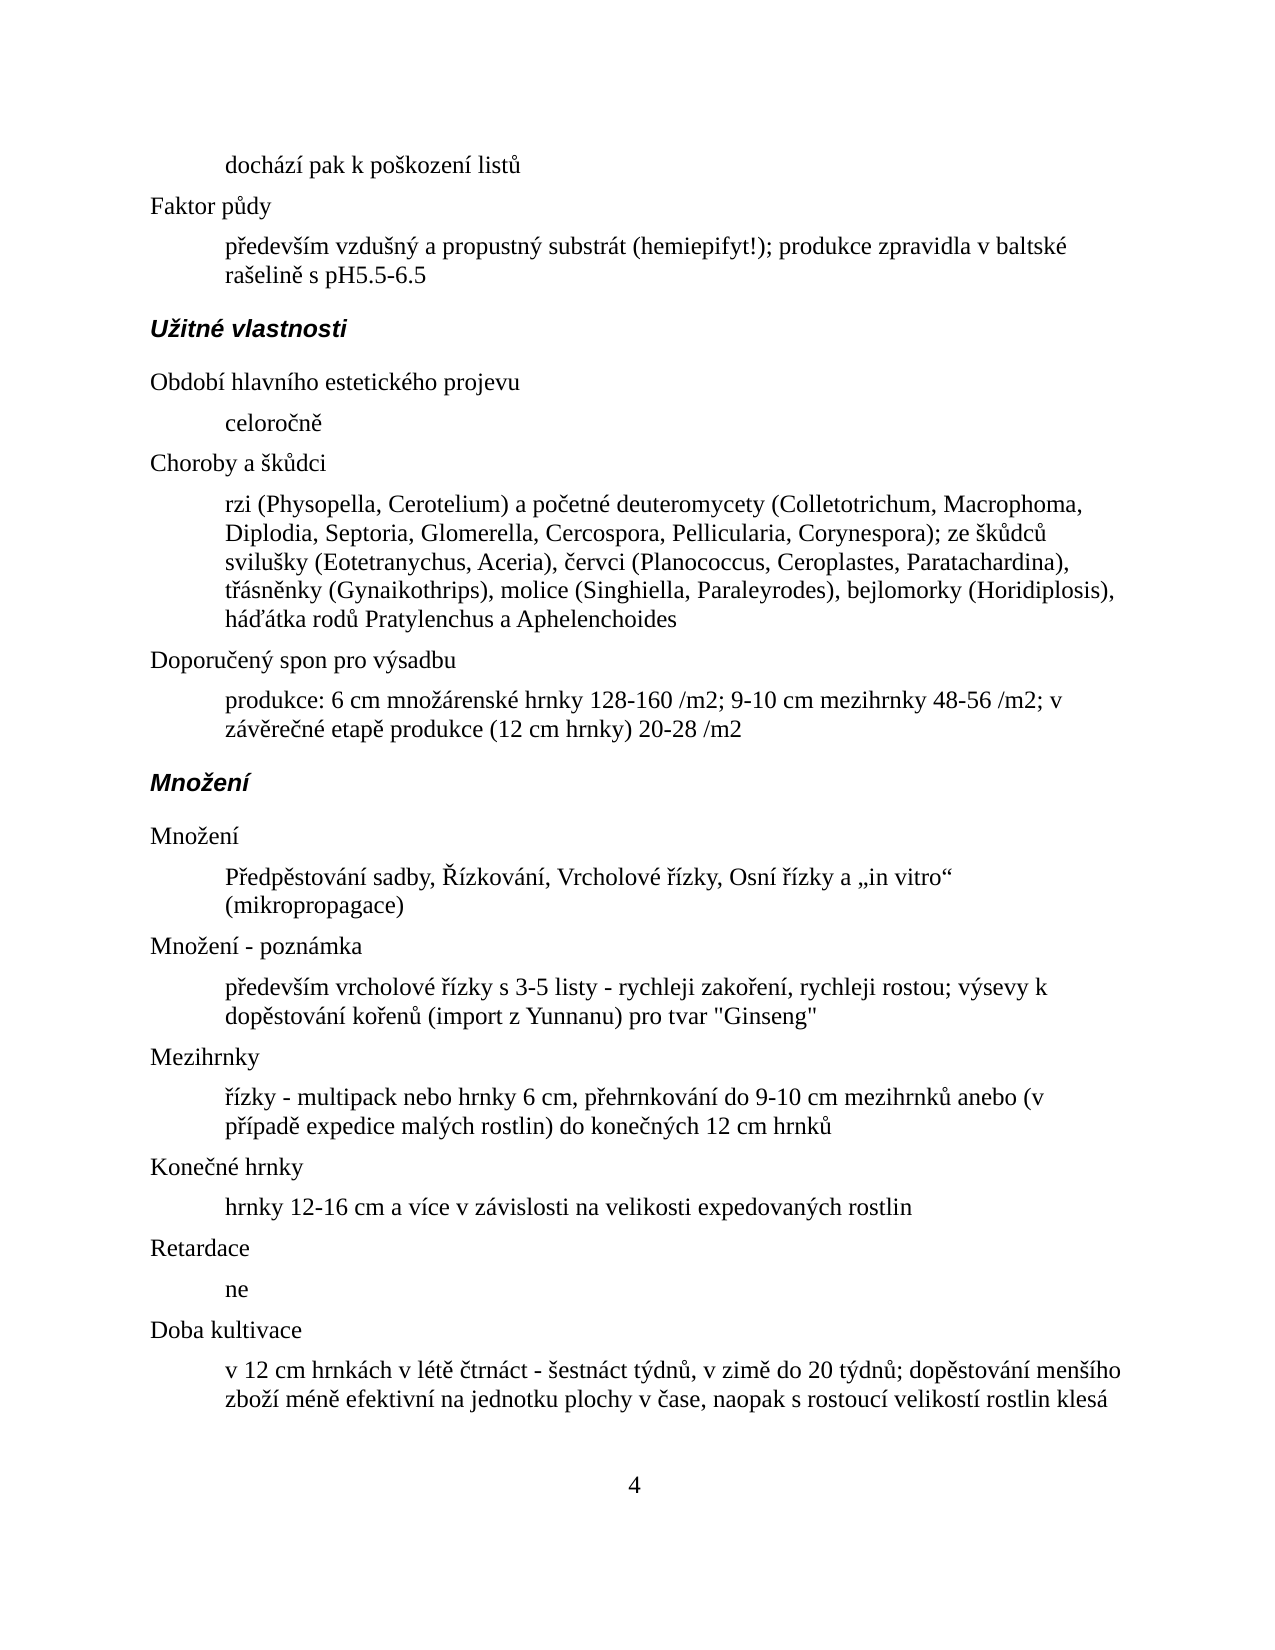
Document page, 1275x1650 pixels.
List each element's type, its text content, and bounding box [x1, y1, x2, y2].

text Retardace [150, 1233, 1125, 1262]
text Předpěstování sadby, Řízkování, Vrcholové řízky, Osní řízky a „in vitro“ (mikropropagace) [225, 862, 1125, 919]
text Faktor půdy [150, 191, 1125, 219]
subtitle Množení [150, 768, 1125, 797]
text Mezihrnky [150, 1042, 1125, 1070]
text hrnky 12-16 cm a více v závislosti na velikosti expedovaných rostlin [225, 1192, 1125, 1221]
text Období hlavního estetického projevu [150, 367, 1125, 396]
text především vzdušný a propustný substrát (hemiepifyt!); produkce zpravidla v baltské rašelině s pH5.5-6.5 [225, 231, 1125, 289]
text řízky - multipack nebo hrnky 6 cm, přehrnkování do 9-10 cm mezihrnků anebo (v případě expedice malých rostlin) do konečných 12 cm hrnků [225, 1082, 1125, 1140]
text ne [225, 1274, 1125, 1303]
text produkce: 6 cm množárenské hrnky 128-160 /m2; 9-10 cm mezihrnky 48-56 /m2; v závěrečné etapě produkce (12 cm hrnky) 20-28 /m2 [225, 686, 1125, 743]
text Konečné hrnky [150, 1152, 1125, 1181]
text Choroby a škůdci [150, 448, 1125, 477]
text v 12 cm hrnkách v létě čtrnáct - šestnáct týdnů, v zimě do 20 týdnů; dopěstování menšího zboží méně efektivní na jednotku plochy v čase, naopak s rostoucí velikostí rostlin klesá [225, 1355, 1125, 1413]
text především vrcholové řízky s 3-5 listy - rychleji zakoření, rychleji rostou; výsevy k dopěstování kořenů (import z Yunnanu) pro tvar "Ginseng" [225, 972, 1125, 1029]
text Množení - poznámka [150, 931, 1125, 960]
text rzi (Physopella, Cerotelium) a početné deuteromycety (Colletotrichum, Macrophoma, Diplodia, Septoria, Glomerella, Cercospora, Pellicularia, Corynespora); ze škůdců svilušky (Eotetranychus, Aceria), červci (Planococcus, Ceroplastes, Paratachardina), třásněnky (Gynaikothrips), molice (Singhiella, Paraleyrodes), bejlomorky (Horidiplosis), háďátka rodů Pratylenchus a Aphelenchoides [225, 489, 1125, 633]
text Doporučený spon pro výsadbu [150, 645, 1125, 674]
text Množení [150, 821, 1125, 850]
text dochází pak k poškození listů [225, 150, 1125, 179]
text celoročně [225, 408, 1125, 436]
subtitle Užitné vlastnosti [150, 314, 1125, 342]
text Doba kultivace [150, 1315, 1125, 1343]
